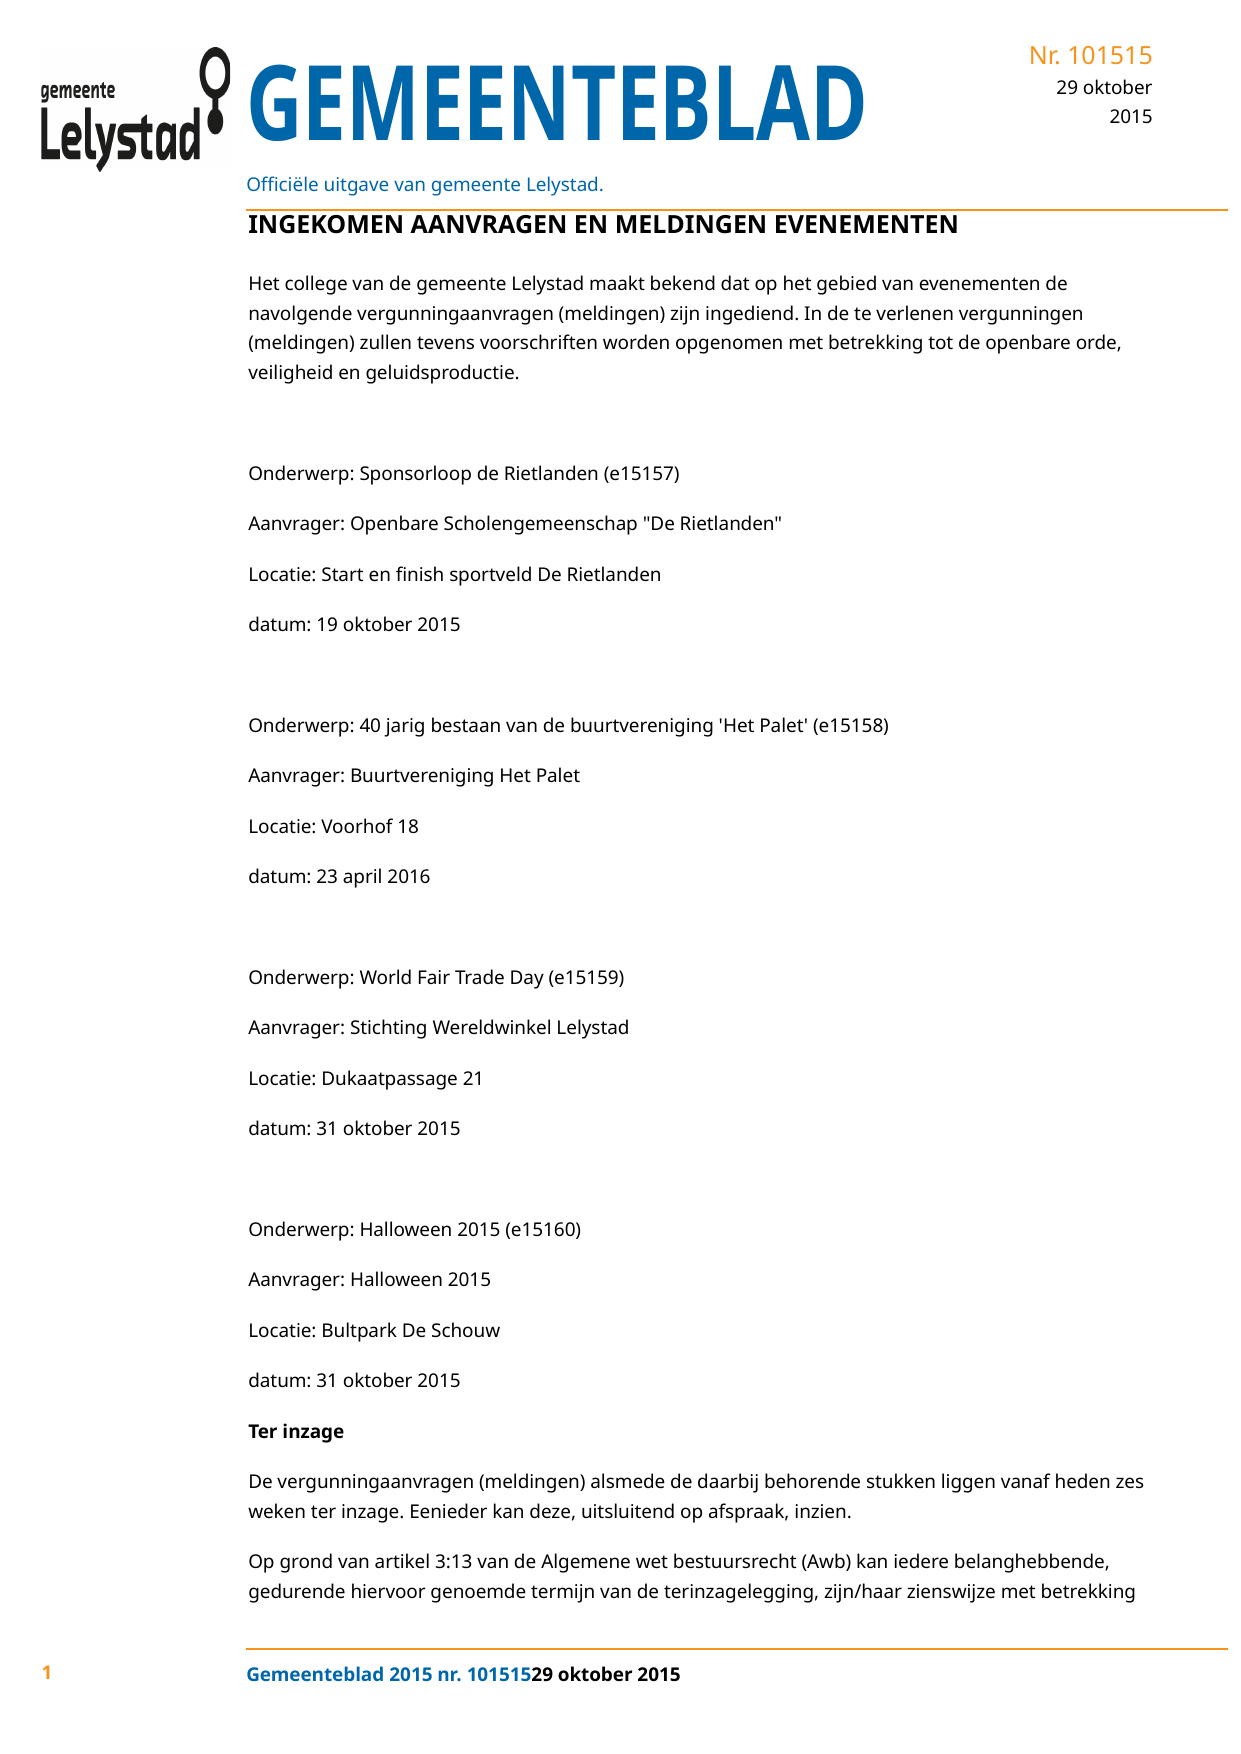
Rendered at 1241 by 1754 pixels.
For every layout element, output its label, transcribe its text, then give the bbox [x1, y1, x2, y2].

text datum: 31 oktober 2015 [248, 1115, 1152, 1141]
text De vergunningaanvragen (meldingen) alsmede de daarbij behorende stukken liggen vanaf heden zes weken ter inzage. Eenieder kan deze, uitsluitend op afspraak, inzien. [248, 1468, 1152, 1523]
text INGEKOMEN AANVRAGEN EN MELDINGEN EVENEMENTEN [248, 211, 1152, 241]
text Locatie: Dukaatpassage 21 [248, 1065, 1152, 1091]
text Aanvrager: Buurtvereniging Het Palet [248, 762, 1152, 788]
text Onderwerp: 40 jarig bestaan van de buurtvereniging 'Het Palet' (e15158) [248, 712, 1152, 738]
text datum: 19 oktober 2015 [248, 611, 1152, 637]
text datum: 31 oktober 2015 [248, 1367, 1152, 1393]
text Op grond van artikel 3:13 van de Algemene wet bestuursrecht (Awb) kan iedere belanghebbende, gedurende hiervoor genoemde termijn van de terinzagelegging, zijn/haar zienswijze met betrekking [248, 1548, 1152, 1603]
text Ter inzage [248, 1418, 1152, 1443]
text Locatie: Voorhof 18 [248, 813, 1152, 838]
picture [41, 47, 231, 172]
text Aanvrager: Stichting Wereldwinkel Lelystad [248, 1014, 1152, 1040]
text Onderwerp: Halloween 2015 (e15160) [248, 1216, 1152, 1242]
text Locatie: Bultpark De Schouw [248, 1317, 1152, 1343]
text Onderwerp: Sponsorloop de Rietlanden (e15157) [248, 460, 1152, 486]
text datum: 23 april 2016 [248, 863, 1152, 889]
text Onderwerp: World Fair Trade Day (e15159) [248, 964, 1152, 990]
text Aanvrager: Halloween 2015 [248, 1267, 1152, 1292]
text Locatie: Start en finish sportveld De Rietlanden [248, 561, 1152, 586]
text Het college van de gemeente Lelystad maakt bekend dat op het gebied van evenementen de navolgende vergunningaanvragen (meldingen) zijn ingediend. In de te verlenen vergunningen (meldingen) zullen tevens voorschriften worden opgenomen met betrekking tot de openbare orde, veiligheid en geluidsproductie. [248, 270, 1152, 385]
text Aanvrager: Openbare Scholengemeenschap "De Rietlanden" [248, 510, 1152, 536]
